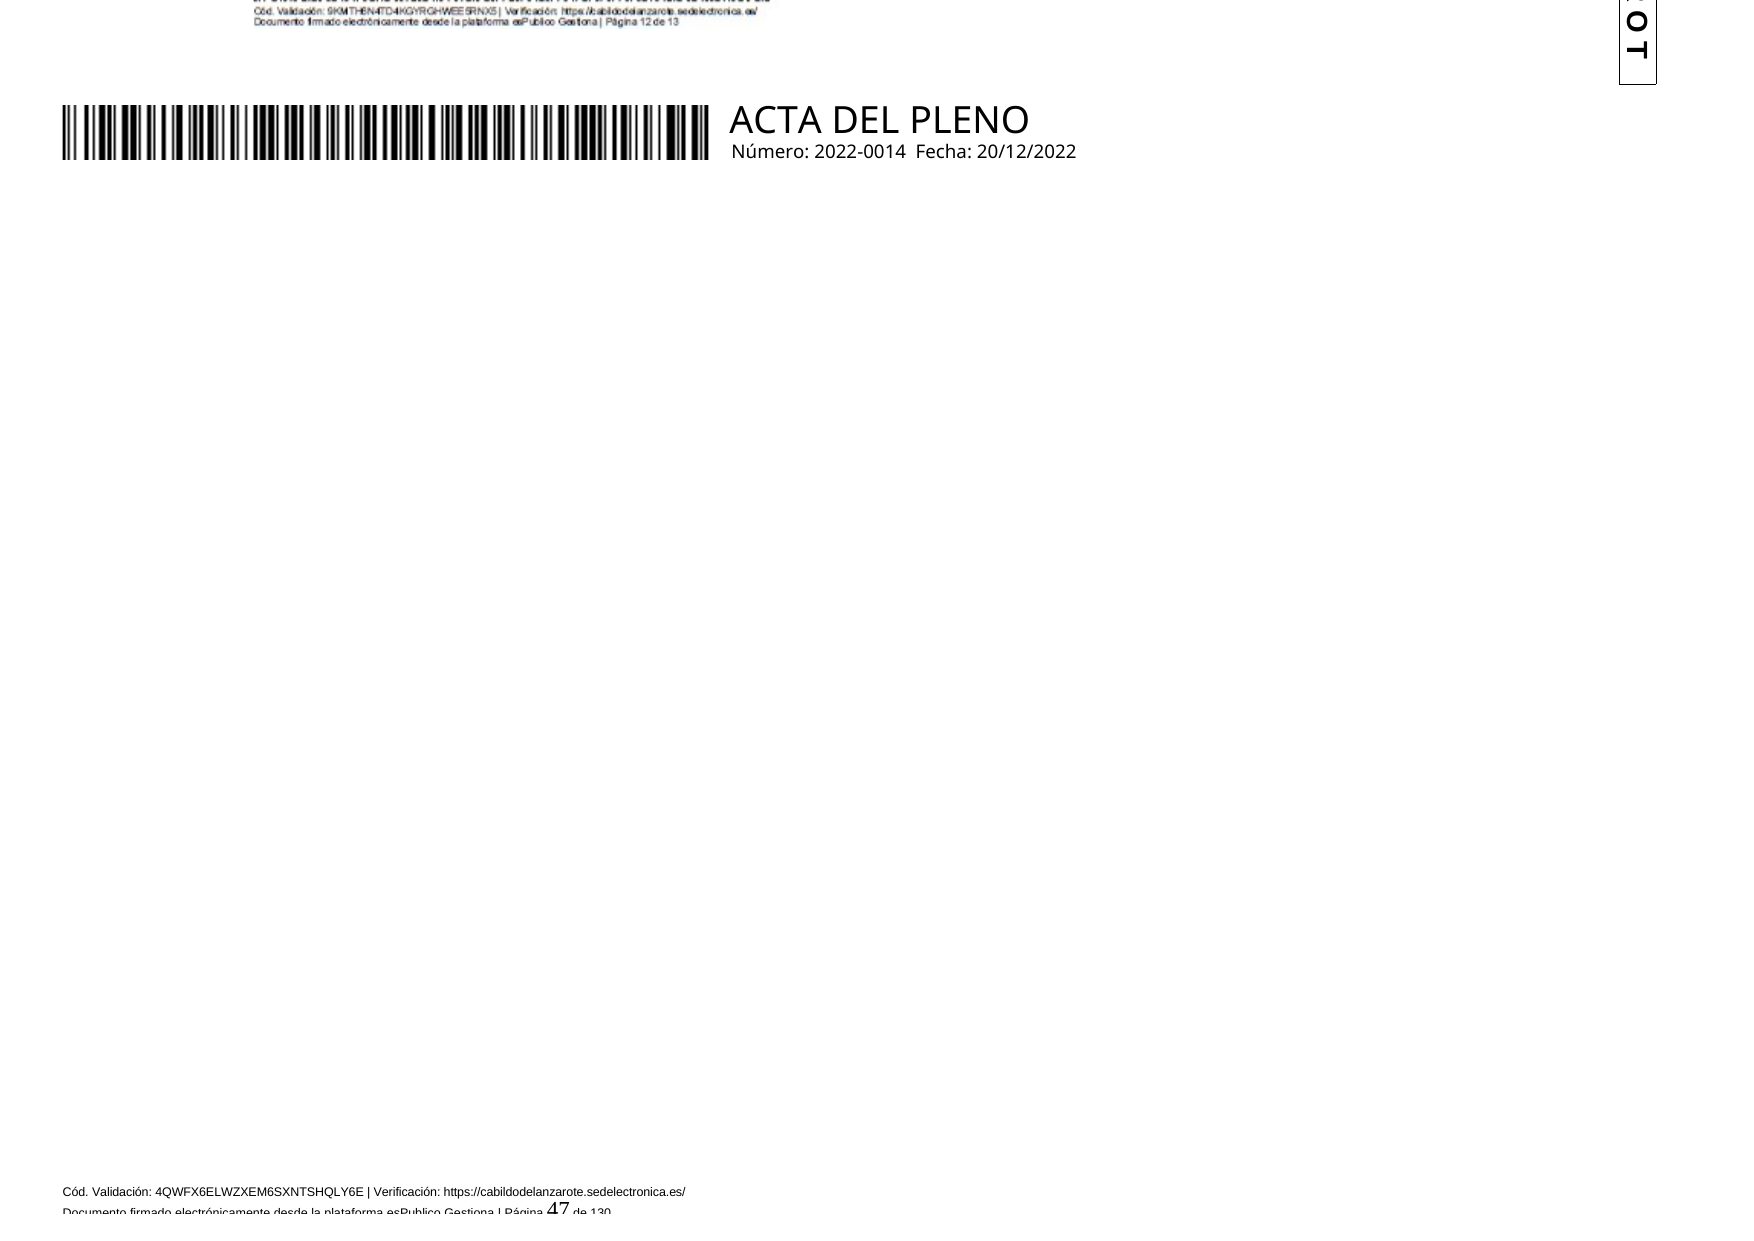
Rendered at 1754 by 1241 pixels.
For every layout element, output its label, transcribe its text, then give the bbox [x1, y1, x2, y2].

picture [62, 105, 709, 160]
text L A N Z A R O T E [1620, 0, 1654, 83]
text Número: 2022-0014 Fecha: 20/12/2022 [731, 142, 1727, 163]
picture [253, 0, 1458, 29]
subtitle ACTA DEL PLENO [729, 98, 1727, 142]
